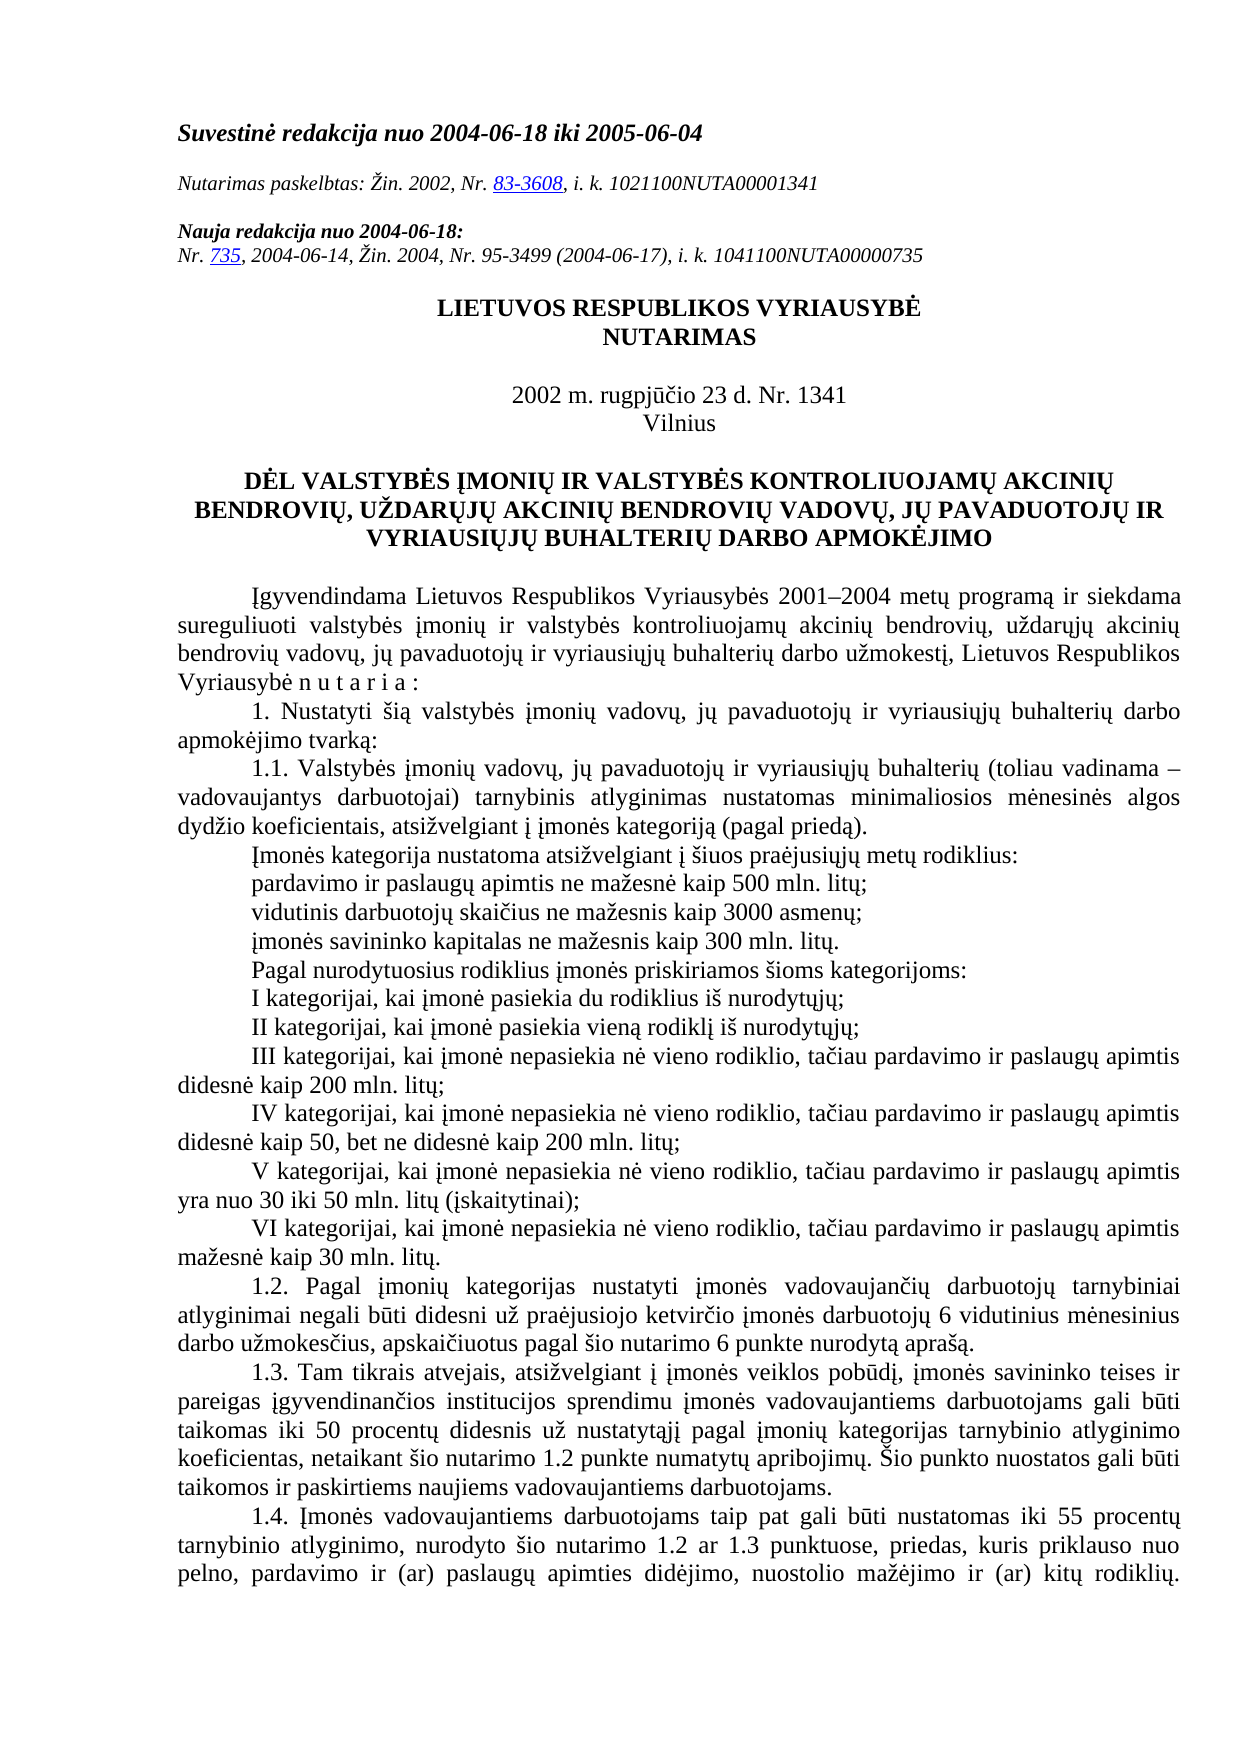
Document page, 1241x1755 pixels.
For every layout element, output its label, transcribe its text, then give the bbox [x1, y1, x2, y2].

text IV kategorijai, kai įmonė nepasiekia nė vieno rodiklio, tačiau pardavimo ir paslaugų apimtis didesnė kaip 50, bet ne didesnė kaip 200 mln. litų; [177, 1098, 1181, 1156]
text pardavimo ir paslaugų apimtis ne mažesnė kaip 500 mln. litų; [177, 868, 1181, 897]
text VYRIAUSIŲJŲ BUHALTERIŲ DARBO APMOKĖJIMO [177, 523, 1181, 552]
text VI kategorijai, kai įmonė nepasiekia nė vieno rodiklio, tačiau pardavimo ir paslaugų apimtis mažesnė kaip 30 mln. litų. [177, 1213, 1181, 1271]
text I kategorijai, kai įmonė pasiekia du rodiklius iš nurodytųjų; [177, 983, 1181, 1012]
text Nutarimas paskelbtas: Žin. 2002, Nr. 83-3608, i. k. 1021100NUTA00001341 [177, 171, 1181, 195]
text 1.3. Tam tikrais atvejais, atsižvelgiant į įmonės veiklos pobūdį, įmonės savininko teises ir pareigas įgyvendinančios institucijos sprendimu įmonės vadovaujantiems darbuotojams gali būti taikomas iki 50 procentų didesnis už nustatytąjį pagal įmonių kategorijas tarnybinio atlyginimo koeficientas, netaikant šio nutarimo 1.2 punkte numatytų apribojimų. Šio punkto nuostatos gali būti taikomos ir paskirtiems naujiems vadovaujantiems darbuotojams. [177, 1357, 1181, 1501]
text DĖL VALSTYBĖS ĮMONIŲ IR VALSTYBĖS KONTROLIUOJAMŲ AKCINIŲ [177, 466, 1181, 495]
text įmonės savininko kapitalas ne mažesnis kaip 300 mln. litų. [177, 926, 1181, 955]
text Įgyvendindama Lietuvos Respublikos Vyriausybės 2001–2004 metų programą ir siekdama sureguliuoti valstybės įmonių ir valstybės kontroliuojamų akcinių bendrovių, uždarųjų akcinių bendrovių vadovų, jų pavaduotojų ir vyriausiųjų buhalterių darbo užmokestį, Lietuvos Respublikos Vyriausybė nutaria: [177, 581, 1181, 696]
text 1.1. Valstybės įmonių vadovų, jų pavaduotojų ir vyriausiųjų buhalterių (toliau vadinama – vadovaujantys darbuotojai) tarnybinis atlyginimas nustatomas minimaliosios mėnesinės algos dydžio koeficientais, atsižvelgiant į įmonės kategoriją (pagal priedą). [177, 753, 1181, 840]
text NUTARIMAS [177, 322, 1181, 351]
text LIETUVOS RESPUBLIKOS VYRIAUSYBĖ [177, 293, 1181, 322]
text Nauja redakcija nuo 2004-06-18: [177, 219, 1181, 243]
text III kategorijai, kai įmonė nepasiekia nė vieno rodiklio, tačiau pardavimo ir paslaugų apimtis didesnė kaip 200 mln. litų; [177, 1041, 1181, 1098]
text 2002 m. rugpjūčio 23 d. Nr. 1341 [177, 380, 1181, 408]
text Vilnius [177, 408, 1181, 437]
text Nr. 735, 2004-06-14, Žin. 2004, Nr. 95-3499 (2004-06-17), i. k. 1041100NUTA00000735 [177, 243, 1181, 267]
text Pagal nurodytuosius rodiklius įmonės priskiriamos šioms kategorijoms: [177, 955, 1181, 983]
text Įmonės kategorija nustatoma atsižvelgiant į šiuos praėjusiųjų metų rodiklius: [177, 840, 1181, 868]
text Suvestinė redakcija nuo 2004-06-18 iki 2005-06-04 [177, 118, 1181, 147]
text BENDROVIŲ, UŽDARŲJŲ AKCINIŲ BENDROVIŲ VADOVŲ, JŲ PAVADUOTOJŲ IR [177, 495, 1181, 523]
text 1.4. Įmonės vadovaujantiems darbuotojams taip pat gali būti nustatomas iki 55 procentų tarnybinio atlyginimo, nurodyto šio nutarimo 1.2 ar 1.3 punktuose, priedas, kuris priklauso nuo pelno, pardavimo ir (ar) paslaugų apimties didėjimo, nuostolio mažėjimo ir (ar) kitų rodiklių. [177, 1501, 1181, 1587]
text 1.2. Pagal įmonių kategorijas nustatyti įmonės vadovaujančių darbuotojų tarnybiniai atlyginimai negali būti didesni už praėjusiojo ketvirčio įmonės darbuotojų 6 vidutinius mėnesinius darbo užmokesčius, apskaičiuotus pagal šio nutarimo 6 punkte nurodytą aprašą. [177, 1271, 1181, 1357]
text V kategorijai, kai įmonė nepasiekia nė vieno rodiklio, tačiau pardavimo ir paslaugų apimtis yra nuo 30 iki 50 mln. litų (įskaitytinai); [177, 1156, 1181, 1213]
text II kategorijai, kai įmonė pasiekia vieną rodiklį iš nurodytųjų; [177, 1012, 1181, 1041]
text 1. Nustatyti šią valstybės įmonių vadovų, jų pavaduotojų ir vyriausiųjų buhalterių darbo apmokėjimo tvarką: [177, 696, 1181, 753]
text vidutinis darbuotojų skaičius ne mažesnis kaip 3000 asmenų; [177, 897, 1181, 926]
